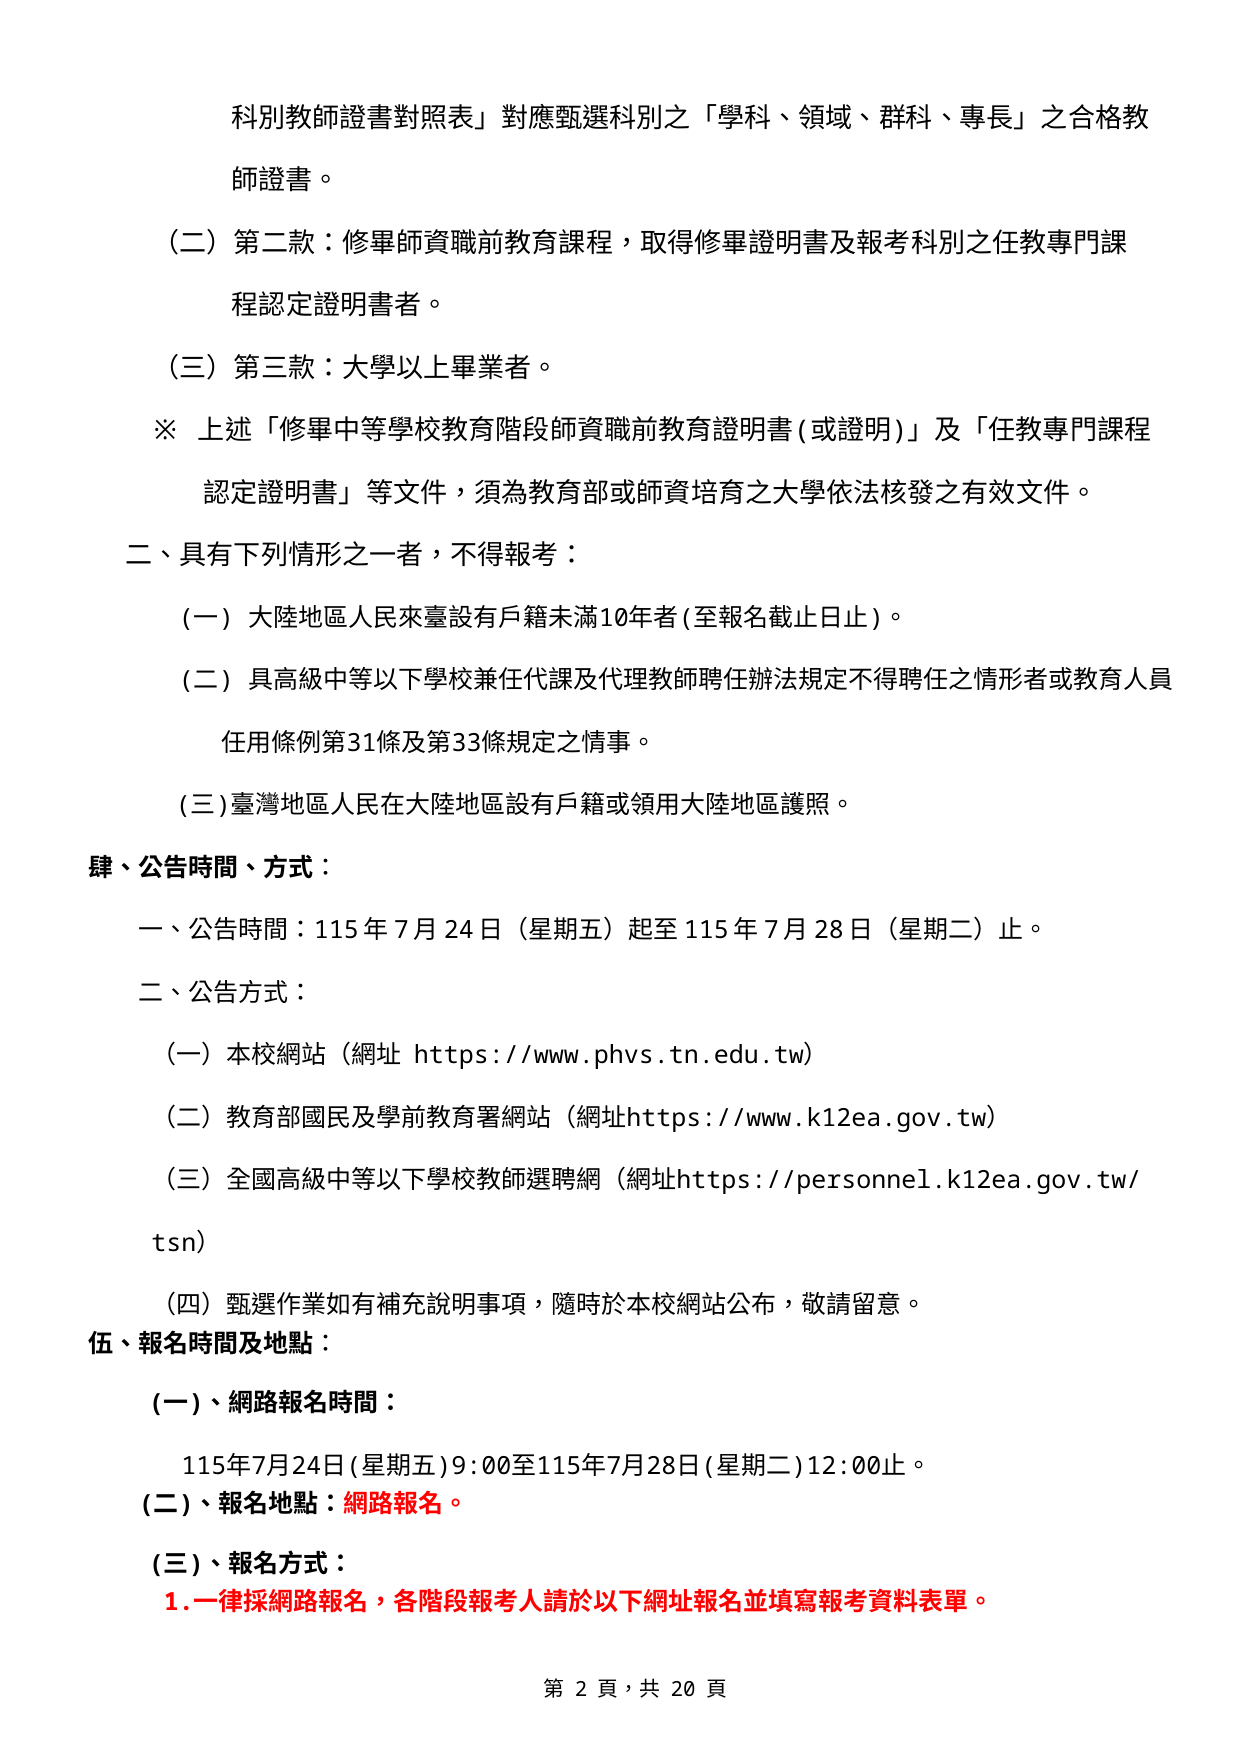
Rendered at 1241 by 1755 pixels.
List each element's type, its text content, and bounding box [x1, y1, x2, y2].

text 1.一律採網路報名，各階段報考人請於以下網址報名並填寫報考資料表單。 [164, 1582, 1181, 1617]
text （二）教育部國民及學前教育署網站（網址https://www.k12ea.gov.tw） [151, 1074, 1181, 1136]
text (一)、網路報名時間： [89, 1359, 1181, 1422]
text 二、公告方式： [139, 949, 1181, 1011]
text （四）甄選作業如有補充說明事項，隨時於本校網站公布，敬請留意。 [151, 1261, 1181, 1324]
text 一、公告時間：115年7月24日（星期五）起至115年7月28日（星期二）止。 [139, 886, 1181, 949]
text 科別教師證書對照表」對應甄選科別之「學科、領域、群科、專長」之合格教師證書。 [152, 74, 1163, 199]
text 伍、報名時間及地點： [89, 1324, 1181, 1359]
text ※ 上述「修畢中等學校教育階段師資職前教育證明書(或證明)」及「任教專門課程認定證明書」等文件，須為教育部或師資培育之大學依法核發之有效文件。 [149, 386, 1162, 511]
text (三)臺灣地區人民在大陸地區設有戶籍或領用大陸地區護照。 [131, 761, 1181, 824]
text （三）全國高級中等以下學校教師選聘網（網址https://personnel.k12ea.gov.tw/tsn） [151, 1136, 1181, 1261]
text 肆、公告時間、方式： [89, 824, 1181, 886]
text (三)、報名方式： [89, 1519, 1181, 1582]
text (二) 具高級中等以下學校兼任代課及代理教師聘任辦法規定不得聘任之情形者或教育人員任用條例第31條及第33條規定之情事。 [89, 636, 1181, 761]
text （二）第二款：修畢師資職前教育課程，取得修畢證明書及報考科別之任教專門課程認定證明書者。 [152, 199, 1138, 324]
text 二、具有下列情形之一者，不得報考： [125, 511, 1181, 574]
text (一) 大陸地區人民來臺設有戶籍未滿10年者(至報名截止日止)。 [89, 574, 1181, 636]
text （一）本校網站（網址 https://www.phvs.tn.edu.tw） [151, 1011, 1181, 1074]
text (二)、報名地點：網路報名。 [138, 1484, 1181, 1519]
text （三）第三款：大學以上畢業者。 [152, 324, 1181, 386]
text 115年7月24日(星期五)9:00至115年7月28日(星期二)12:00止。 [151, 1422, 1181, 1484]
